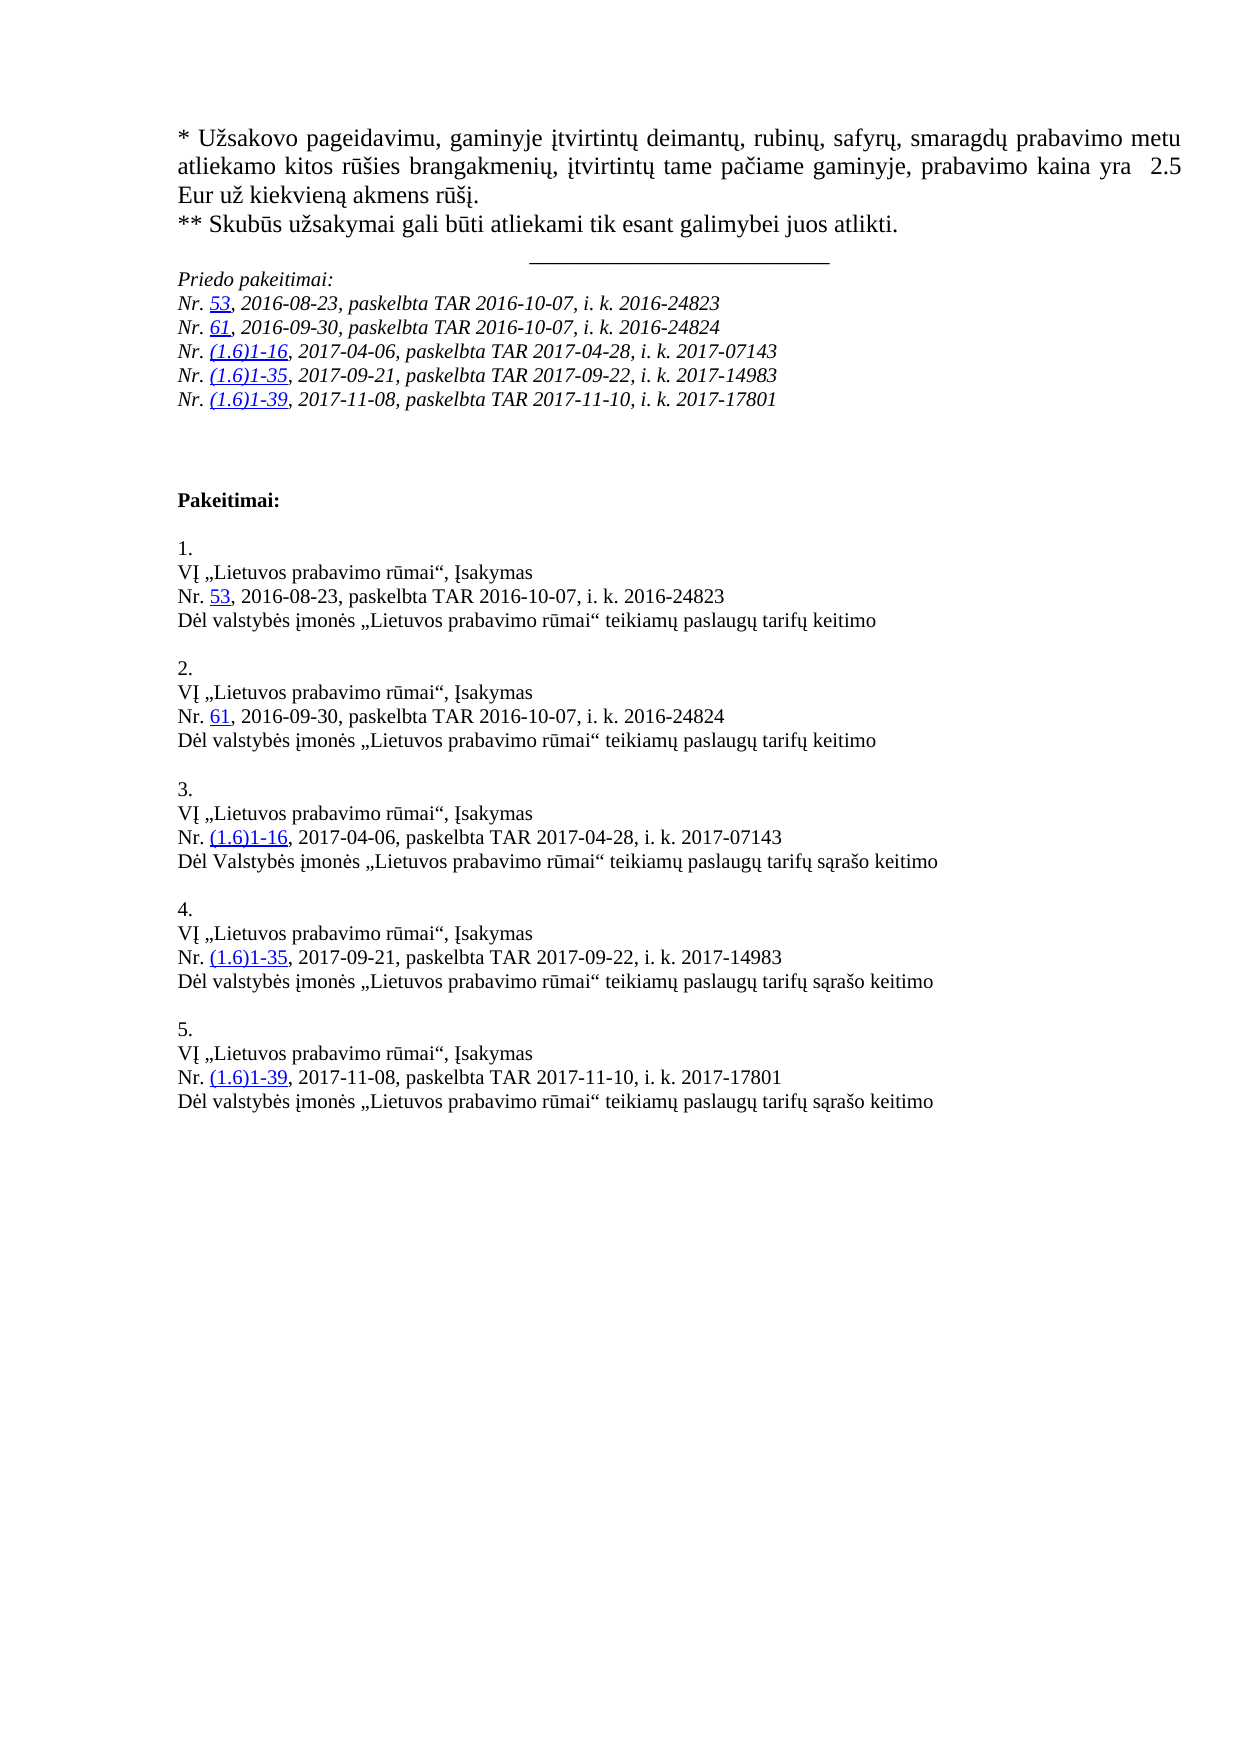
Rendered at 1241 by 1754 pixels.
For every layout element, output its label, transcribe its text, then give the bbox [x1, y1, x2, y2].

text VĮ „Lietuvos prabavimo rūmai“, Įsakymas [177, 801, 1181, 824]
text Nr. 53, 2016-08-23, paskelbta TAR 2016-10-07, i. k. 2016-24823 [177, 291, 1181, 314]
text 2. [177, 656, 1181, 680]
text Nr. (1.6)1-39, 2017-11-08, paskelbta TAR 2017-11-10, i. k. 2017-17801 [177, 1065, 1181, 1089]
text Nr. (1.6)1-16, 2017-04-06, paskelbta TAR 2017-04-28, i. k. 2017-07143 [177, 824, 1181, 849]
text ** Skubūs užsakymai gali būti atliekami tik esant galimybei juos atlikti. [177, 209, 1181, 238]
text Nr. 53, 2016-08-23, paskelbta TAR 2016-10-07, i. k. 2016-24823 [177, 584, 1181, 608]
text Nr. (1.6)1-35, 2017-09-21, paskelbta TAR 2017-09-22, i. k. 2017-14983 [177, 363, 1181, 387]
text Pakeitimai: [177, 488, 1181, 512]
text Dėl valstybės įmonės „Lietuvos prabavimo rūmai“ teikiamų paslaugų tarifų keitimo [177, 728, 1181, 752]
text VĮ „Lietuvos prabavimo rūmai“, Įsakymas [177, 1041, 1181, 1065]
text Dėl Valstybės įmonės „Lietuvos prabavimo rūmai“ teikiamų paslaugų tarifų sąrašo keitimo [177, 849, 1181, 873]
text Dėl valstybės įmonės „Lietuvos prabavimo rūmai“ teikiamų paslaugų tarifų sąrašo keitimo [177, 969, 1181, 993]
text 5. [177, 1017, 1181, 1041]
text Nr. (1.6)1-39, 2017-11-08, paskelbta TAR 2017-11-10, i. k. 2017-17801 [177, 387, 1181, 411]
text 4. [177, 897, 1181, 921]
text Nr. 61, 2016-09-30, paskelbta TAR 2016-10-07, i. k. 2016-24824 [177, 314, 1181, 339]
text * Užsakovo pageidavimu, gaminyje įtvirtintų deimantų, rubinų, safyrų, smaragdų prabavimo metu atliekamo kitos rūšies brangakmenių, įtvirtintų tame pačiame gaminyje, prabavimo kaina yra 2.5 Eur už kiekvieną akmens rūšį. [177, 123, 1181, 209]
text VĮ „Lietuvos prabavimo rūmai“, Įsakymas [177, 921, 1181, 945]
text Dėl valstybės įmonės „Lietuvos prabavimo rūmai“ teikiamų paslaugų tarifų keitimo [177, 608, 1181, 632]
text Priedo pakeitimai: [177, 266, 1181, 291]
text 3. [177, 776, 1181, 801]
text Dėl valstybės įmonės „Lietuvos prabavimo rūmai“ teikiamų paslaugų tarifų sąrašo keitimo [177, 1089, 1181, 1113]
text ________________________ [177, 238, 1181, 266]
text VĮ „Lietuvos prabavimo rūmai“, Įsakymas [177, 680, 1181, 704]
text VĮ „Lietuvos prabavimo rūmai“, Įsakymas [177, 560, 1181, 584]
text Nr. 61, 2016-09-30, paskelbta TAR 2016-10-07, i. k. 2016-24824 [177, 704, 1181, 728]
text Nr. (1.6)1-35, 2017-09-21, paskelbta TAR 2017-09-22, i. k. 2017-14983 [177, 945, 1181, 969]
text Nr. (1.6)1-16, 2017-04-06, paskelbta TAR 2017-04-28, i. k. 2017-07143 [177, 339, 1181, 363]
text 1. [177, 536, 1181, 560]
